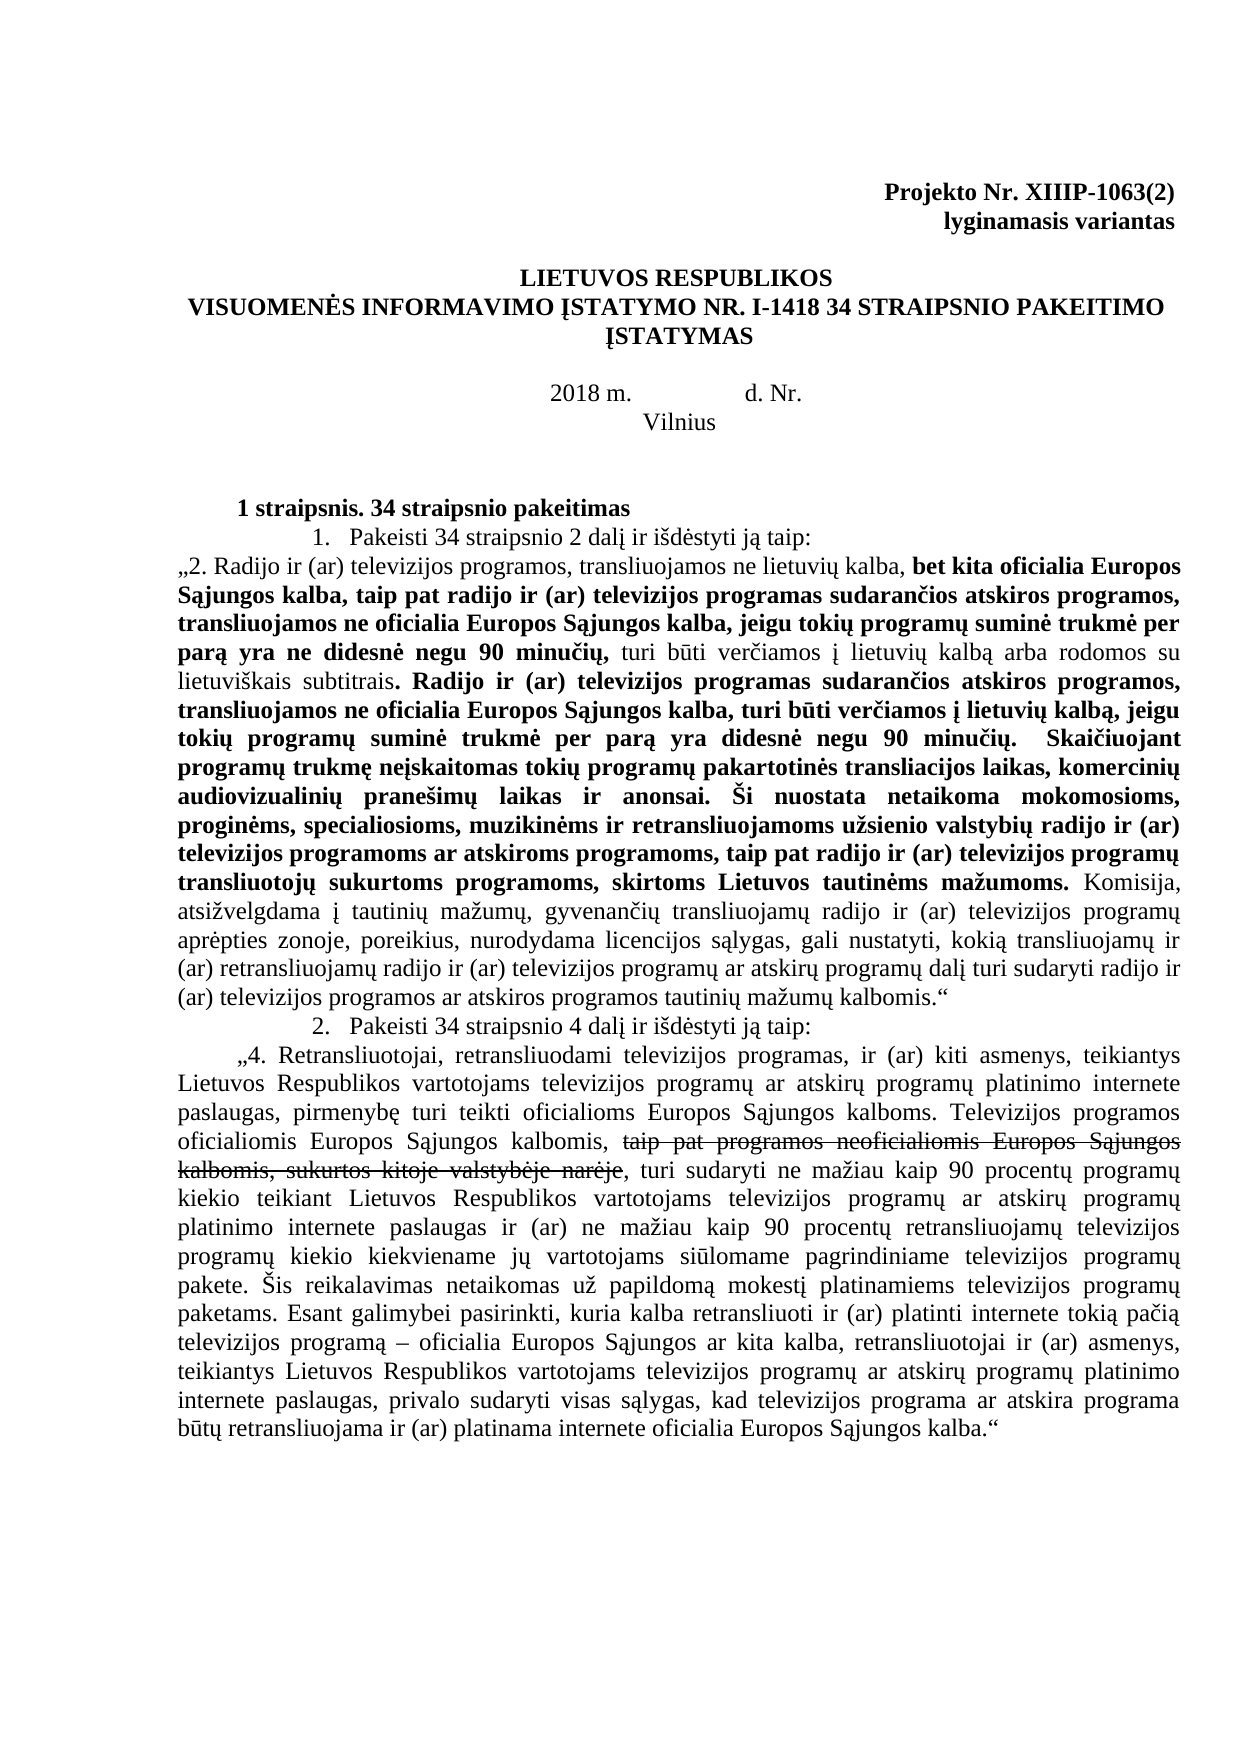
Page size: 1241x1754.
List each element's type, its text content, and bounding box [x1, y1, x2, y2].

text Projekto Nr. XIIIP-1063(2) [177, 177, 1181, 206]
text Vilnius [177, 407, 1181, 436]
text 2018 m. d. Nr. [177, 378, 1181, 407]
text ĮSTATYMas [177, 321, 1181, 350]
list Pakeisti 34 straipsnio 4 dalį ir išdėstyti ją taip: [312, 1011, 1181, 1040]
text 1 straipsnis. 34 straipsnio pakeitimas [177, 493, 1181, 522]
text „2. Radijo ir (ar) televizijos programos, transliuojamos ne lietuvių kalba, bet kita oficialia Europos Sąjungos kalba, taip pat radijo ir (ar) televizijos programas sudarančios atskiros programos, transliuojamos ne oficialia Europos Sąjungos kalba, jeigu tokių programų suminė trukmė per parą yra ne didesnė negu 90 minučių, turi būti verčiamos į lietuvių kalbą arba rodomos su lietuviškais subtitrais. Radijo ir (ar) televizijos programas sudarančios atskiros programos, transliuojamos ne oficialia Europos Sąjungos kalba, turi būti verčiamos į lietuvių kalbą, jeigu tokių programų suminė trukmė per parą yra didesnė negu 90 minučių. Skaičiuojant programų trukmę neįskaitomas tokių programų pakartotinės transliacijos laikas, komercinių audiovizualinių pranešimų laikas ir anonsai. Ši nuostata netaikoma mokomosioms, proginėms, specialiosioms, muzikinėms ir retransliuojamoms užsienio valstybių radijo ir (ar) televizijos programoms ar atskiroms programoms, taip pat radijo ir (ar) televizijos programų transliuotojų sukurtoms programoms, skirtoms Lietuvos tautinėms mažumoms. Komisija, atsižvelgdama į tautinių mažumų, gyvenančių transliuojamų radijo ir (ar) televizijos programų aprėpties zonoje, poreikius, nurodydama licencijos sąlygas, gali nustatyti, kokią transliuojamų ir (ar) retransliuojamų radijo ir (ar) televizijos programų ar atskirų programų dalį turi sudaryti radijo ir (ar) televizijos programos ar atskiros programos tautinių mažumų kalbomis.“ [177, 551, 1181, 1011]
text LIETUVOS RESPUBLIKOS [177, 263, 1181, 292]
text „4. Retransliuotojai, retransliuodami televizijos programas, ir (ar) kiti asmenys, teikiantys Lietuvos Respublikos vartotojams televizijos programų ar atskirų programų platinimo internete paslaugas, pirmenybę turi teikti oficialioms Europos Sąjungos kalboms. Televizijos programos oficialiomis Europos Sąjungos kalbomis, taip pat programos neoficialiomis Europos Sąjungos kalbomis, sukurtos kitoje valstybėje narėje, turi sudaryti ne mažiau kaip 90 procentų programų kiekio teikiant Lietuvos Respublikos vartotojams televizijos programų ar atskirų programų platinimo internete paslaugas ir (ar) ne mažiau kaip 90 procentų retransliuojamų televizijos programų kiekio kiekviename jų vartotojams siūlomame pagrindiniame televizijos programų pakete. Šis reikalavimas netaikomas už papildomą mokestį platinamiems televizijos programų paketams. Esant galimybei pasirinkti, kuria kalba retransliuoti ir (ar) platinti internete tokią pačią televizijos programą – oficialia Europos Sąjungos ar kita kalba, retransliuotojai ir (ar) asmenys, teikiantys Lietuvos Respublikos vartotojams televizijos programų ar atskirų programų platinimo internete paslaugas, privalo sudaryti visas sąlygas, kad televizijos programa ar atskira programa būtų retransliuojama ir (ar) platinama internete oficialia Europos Sąjungos kalba.“ [177, 1040, 1181, 1442]
text lyginamasis variantas [177, 206, 1181, 235]
text VISUOMENĖS INFORMAVIMO ĮSTATYMO NR. I-1418 34 STRAIPSNIo PAKEITIMO [177, 292, 1181, 321]
list Pakeisti 34 straipsnio 2 dalį ir išdėstyti ją taip: [312, 522, 1181, 551]
